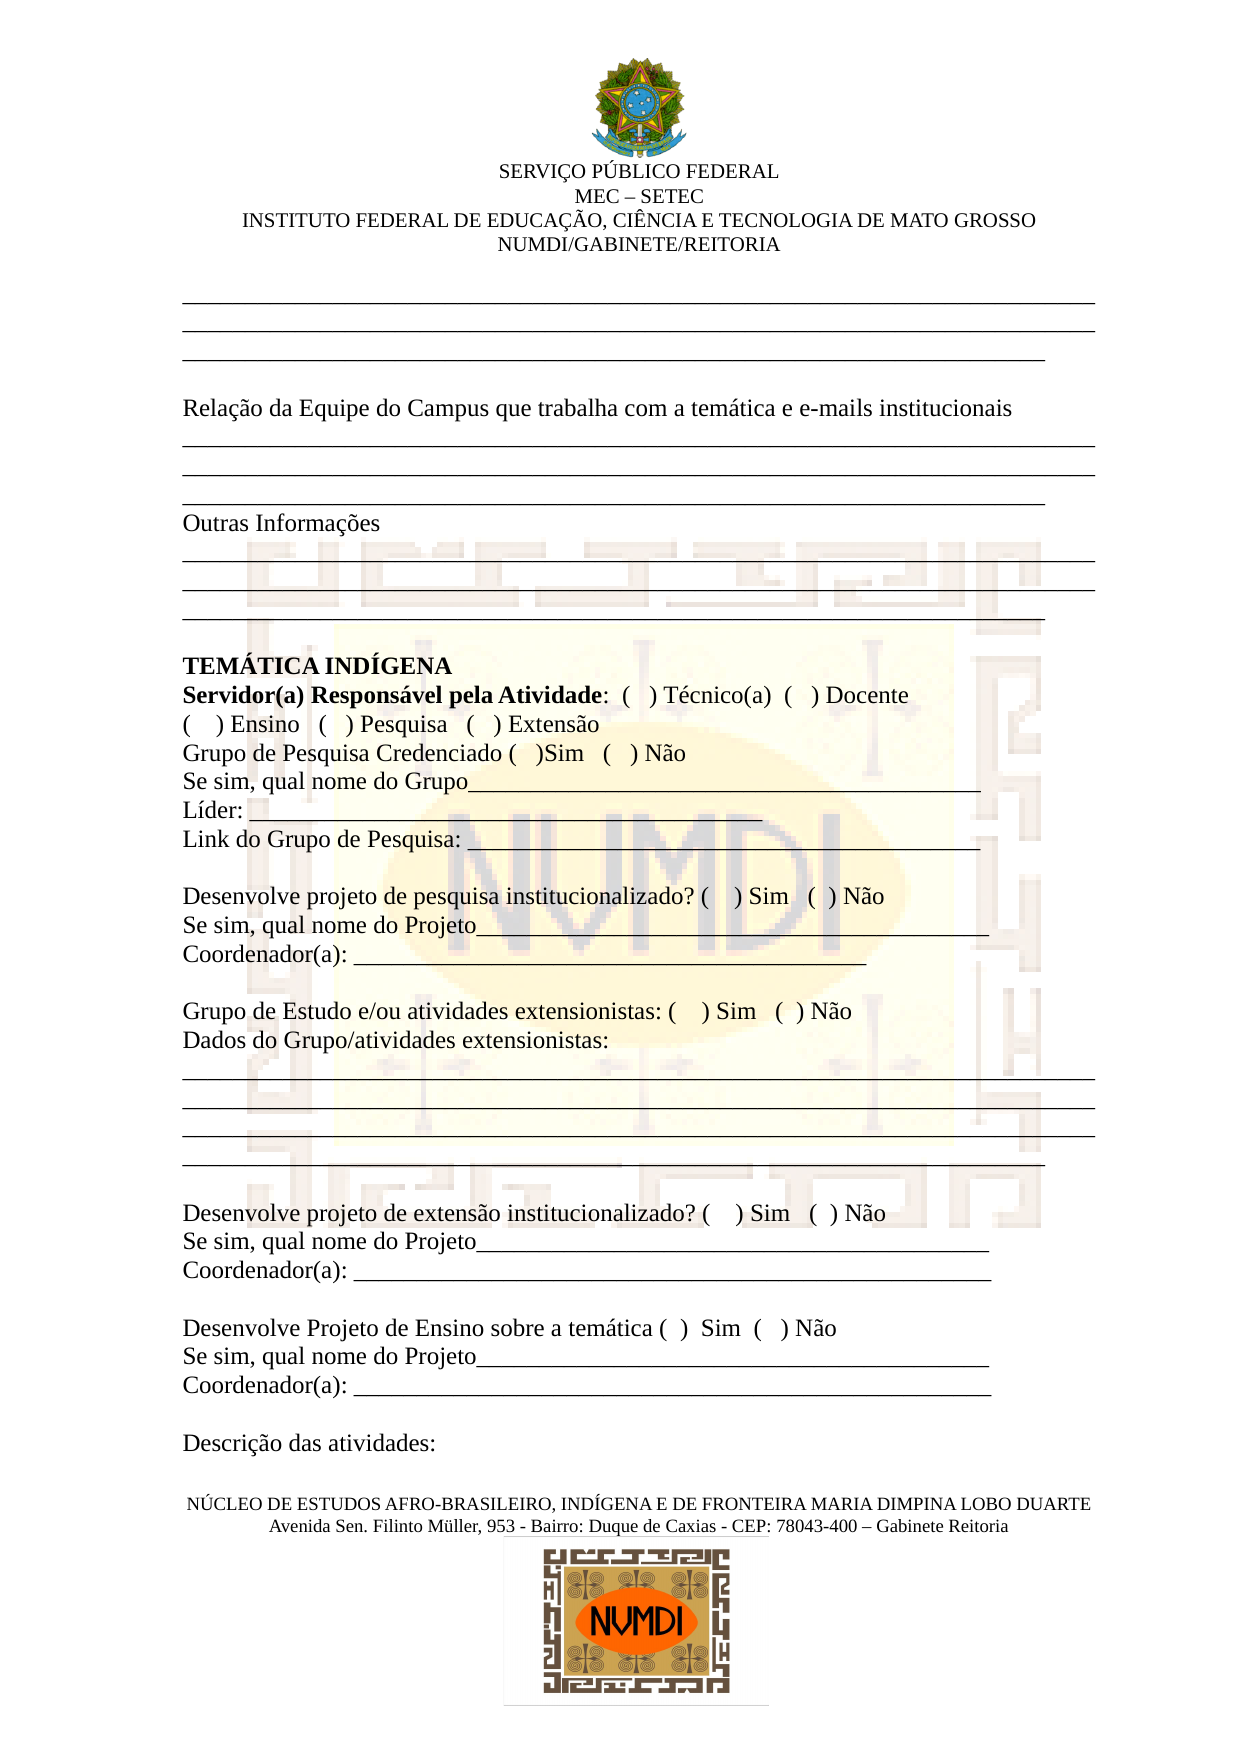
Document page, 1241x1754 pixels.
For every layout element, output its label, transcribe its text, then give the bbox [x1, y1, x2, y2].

picture [591, 58, 687, 158]
picture [503, 1536, 769, 1706]
text _______________________________________________________________________________________________________________________________________________________________________________________________________________________ [182, 421, 1096, 499]
text Desenvolve Projeto de Ensino sobre a temática ( ) Sim ( ) Não [182, 1313, 1096, 1341]
text Se sim, qual nome do Projeto_________________________________________ [182, 1341, 1096, 1370]
text Coordenador(a): ___________________________________________________ [182, 1272, 1096, 1284]
text Relação da Equipe do Campus que trabalha com a temática e e-mails institucionais [182, 393, 1096, 421]
text _______________________________________________________________________________________________________________________________________________________________________________________________________________________ [182, 278, 1096, 364]
text Coordenador(a): ___________________________________________________ [182, 1370, 1096, 1399]
text Descrição das atividades: [182, 1428, 1096, 1456]
